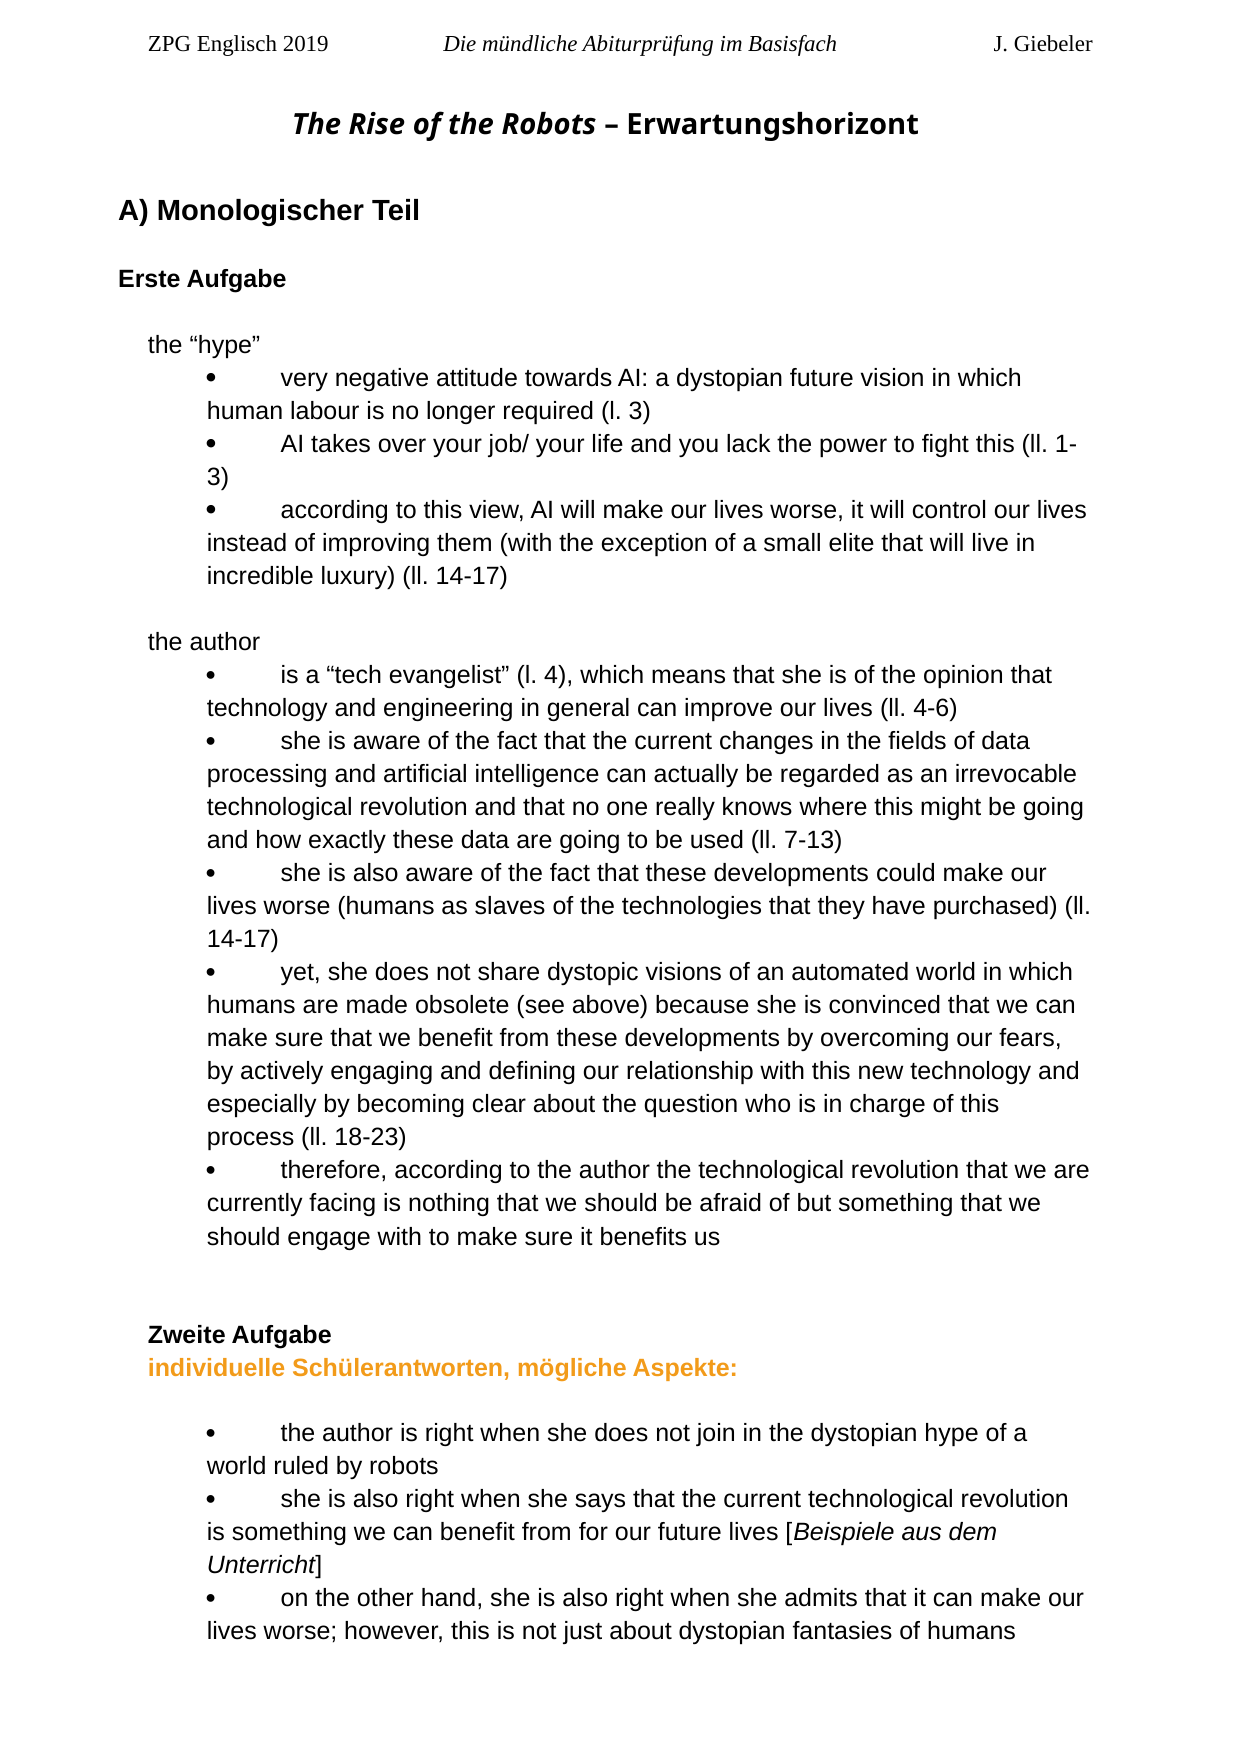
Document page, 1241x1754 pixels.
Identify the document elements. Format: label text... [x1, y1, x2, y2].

text the author [148, 627, 1093, 656]
list very negative attitude towards AI: a dystopian future vision in which human labour is no longer required (l. 3) [207, 363, 1093, 424]
list she is aware of the fact that the current changes in the fields of data processing and artificial intelligence can actually be regarded as an irrevocable technological revolution and that no one really knows where this might be going and how exactly these data are going to be used (ll. 7-13) [207, 726, 1093, 854]
text A) Monologischer Teil [118, 193, 1093, 226]
text The Rise of the Robots – Erwartungshorizont [118, 103, 1093, 143]
list according to this view, AI will make our lives worse, it will control our lives instead of improving them (with the exception of a small elite that will live in incredible luxury) (ll. 14-17) [207, 495, 1093, 590]
text the “hype” [148, 329, 1093, 358]
text individuelle Schülerantworten, mögliche Aspekte: [148, 1353, 1093, 1381]
text Zweite Aufgabe [148, 1320, 1093, 1348]
list she is also right when she says that the current technological revolution is something we can benefit from for our future lives [Beispiele aus dem Unterricht] [207, 1484, 1093, 1579]
list on the other hand, she is also right when she admits that it can make our lives worse; however, this is not just about dystopian fantasies of humans [207, 1583, 1093, 1645]
list therefore, according to the author the technological revolution that we are currently facing is nothing that we should be afraid of but something that we should engage with to make sure it benefits us [207, 1155, 1093, 1250]
list AI takes over your job/ your life and you lack the power to fight this (ll. 1-3) [207, 429, 1093, 491]
list she is also aware of the fact that these developments could make our lives worse (humans as slaves of the technologies that they have purchased) (ll. 14-17) [207, 858, 1093, 953]
list yet, she does not share dystopic visions of an automated world in which humans are made obsolete (see above) because she is convinced that we can make sure that we benefit from these developments by overcoming our fears, by actively engaging and defining our relationship with this new technology and especially by becoming clear about the question who is in charge of this process (ll. 18-23) [207, 957, 1093, 1151]
list is a “tech evangelist” (l. 4), which means that she is of the opinion that technology and engineering in general can improve our lives (ll. 4-6) [207, 660, 1093, 722]
list the author is right when she does not join in the dystopian hype of a world ruled by robots [207, 1418, 1093, 1480]
text Erste Aufgabe [118, 264, 1093, 293]
